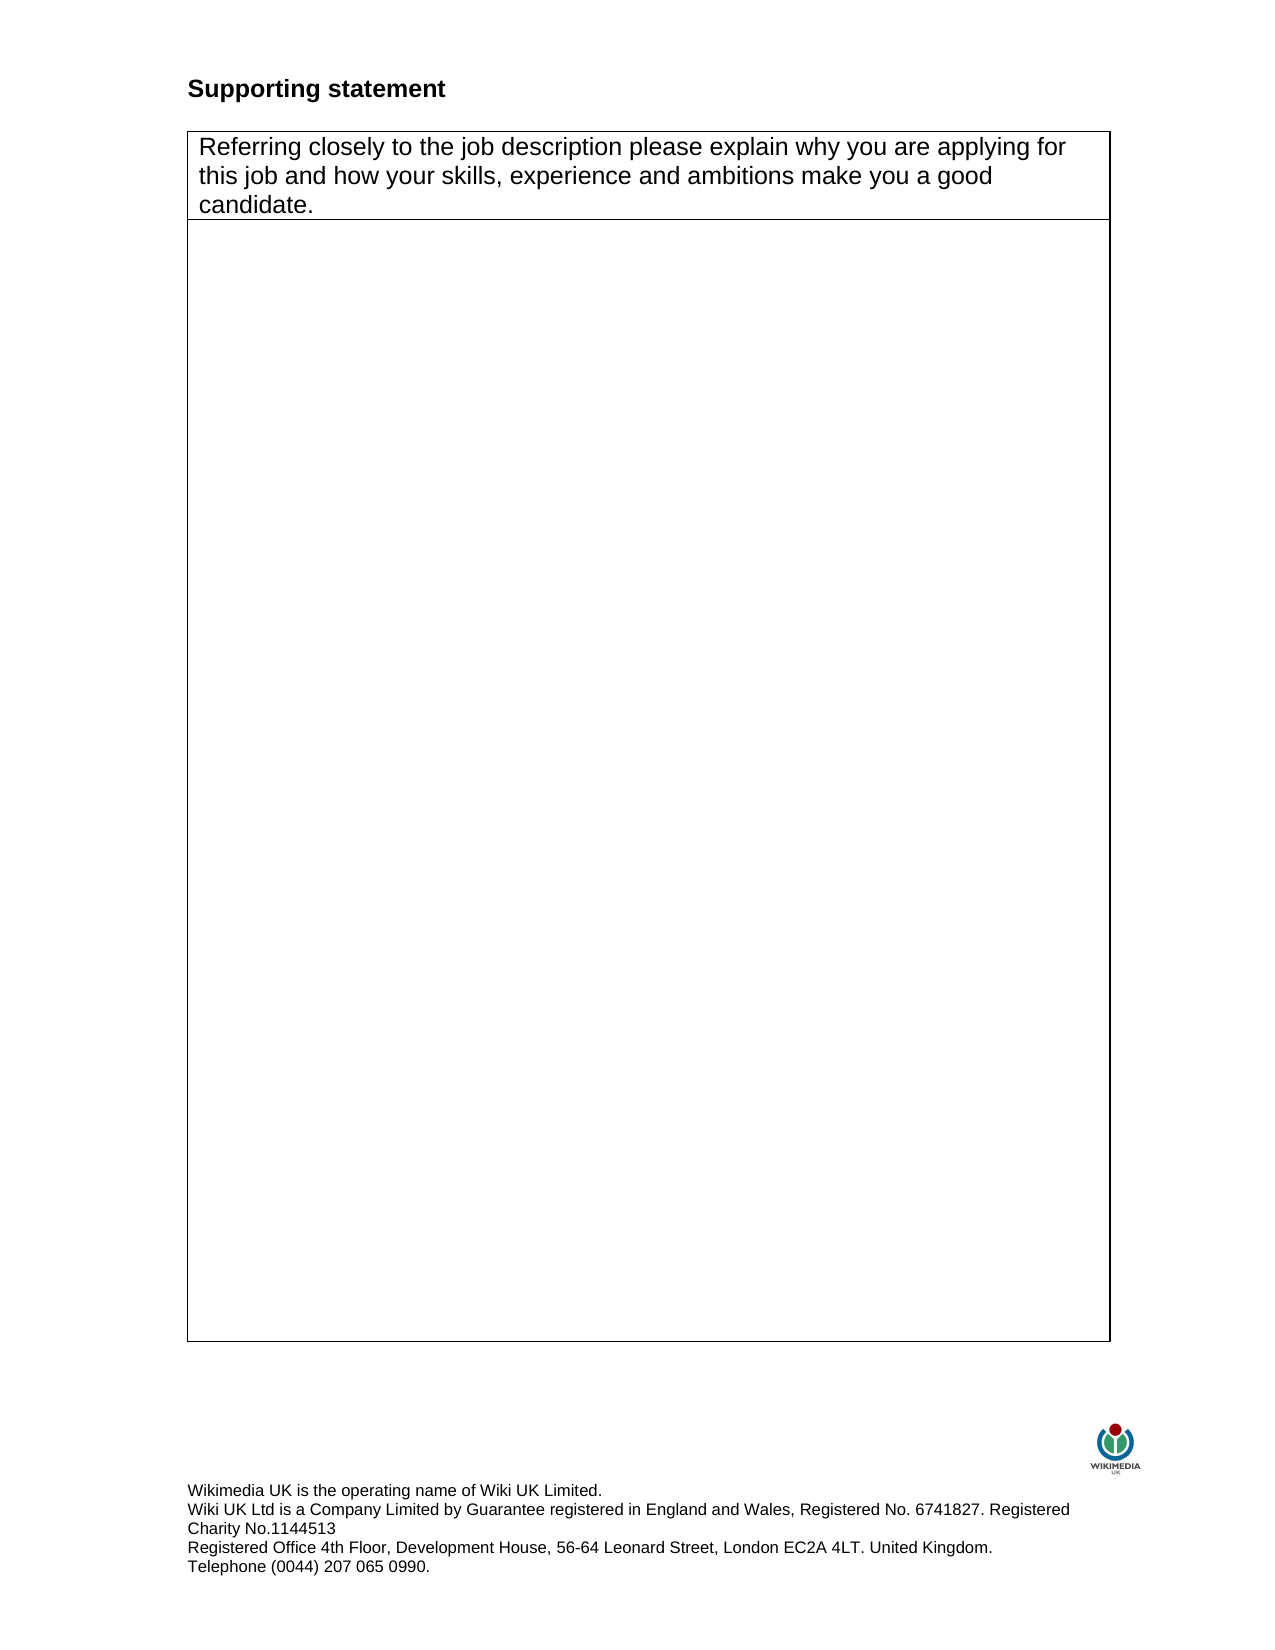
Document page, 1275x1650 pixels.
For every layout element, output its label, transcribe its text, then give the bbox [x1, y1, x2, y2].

table_header Referring closely to the job description please explain why you are applying for this job and how your skills, experience and ambitions make you a good candidate. [188, 132, 1109, 218]
table_cell [188, 220, 1109, 1341]
text Supporting statement [187, 74, 1087, 102]
